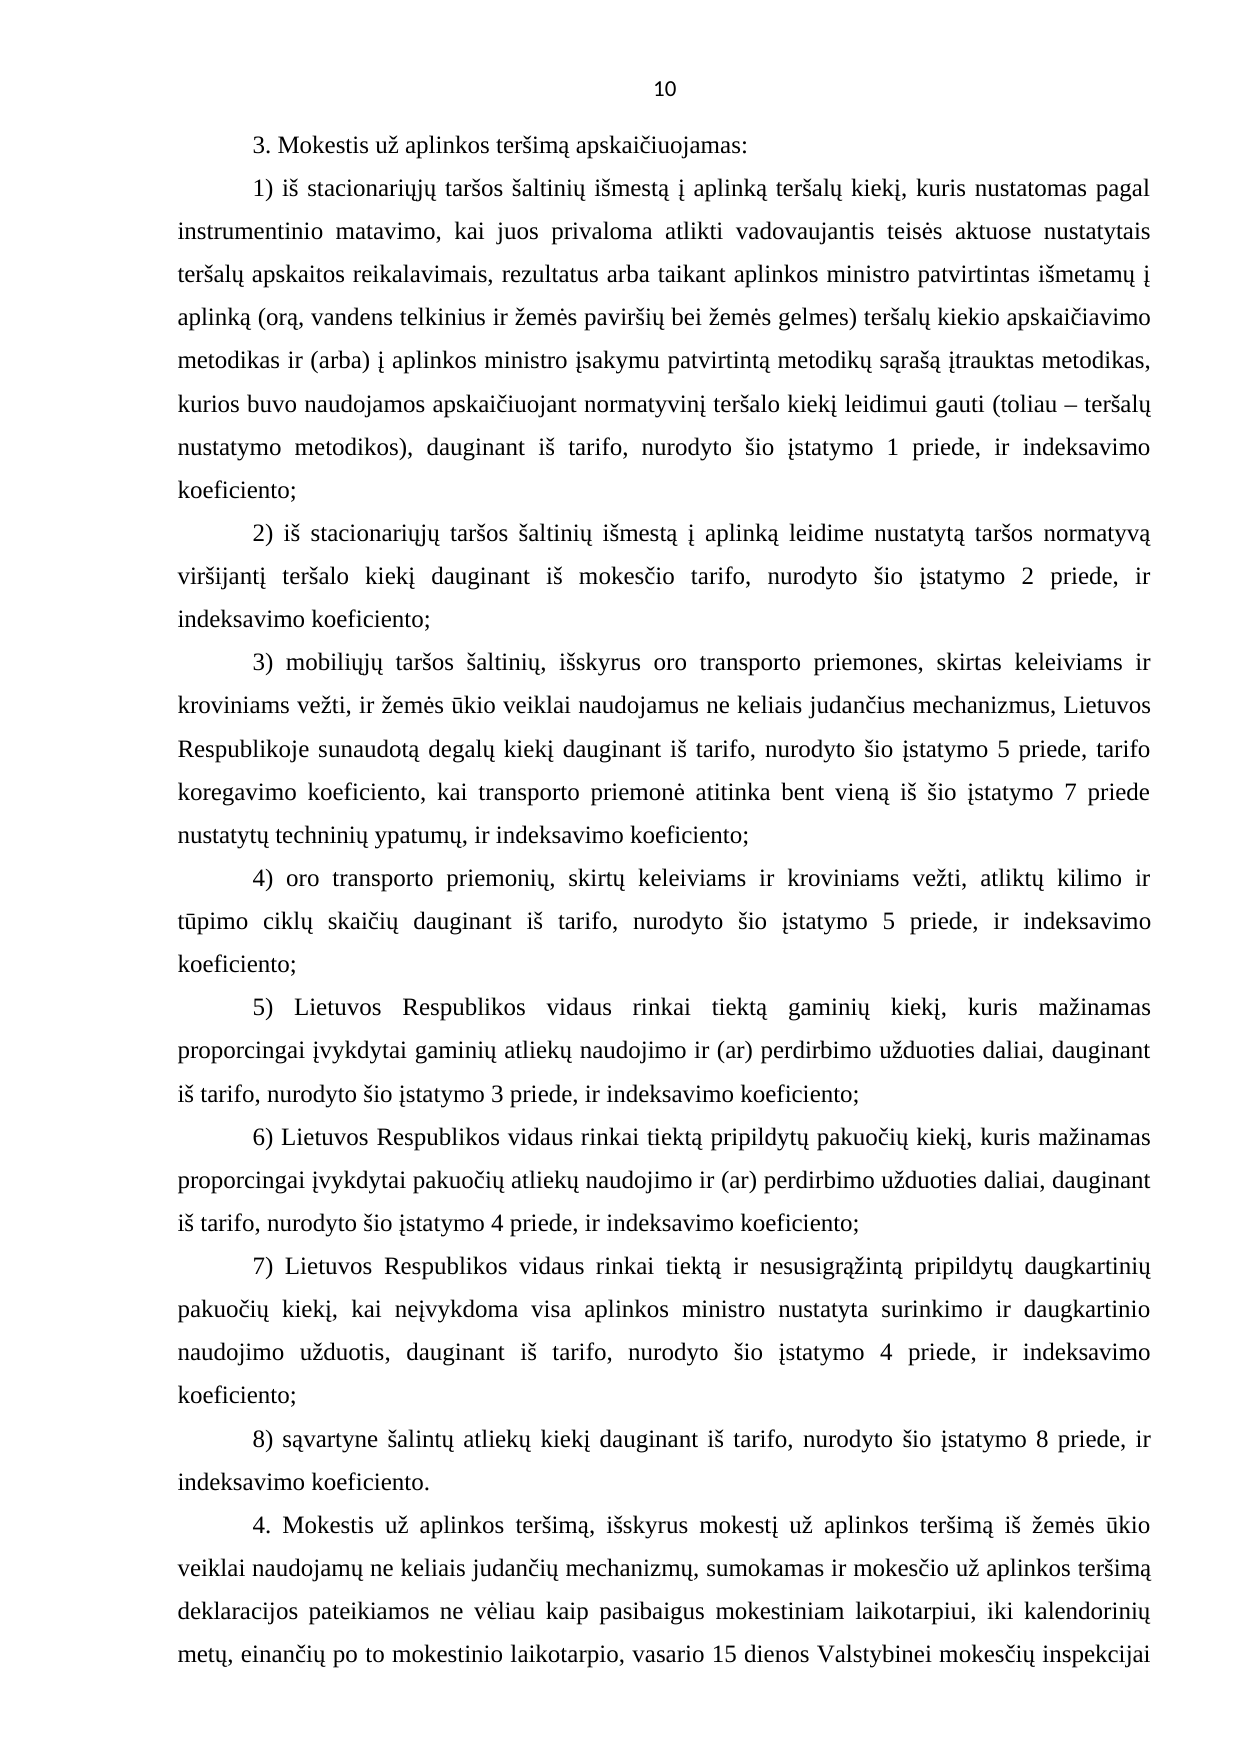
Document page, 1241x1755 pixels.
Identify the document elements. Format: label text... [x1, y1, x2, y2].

text 5) Lietuvos Respublikos vidaus rinkai tiektą gaminių kiekį, kuris mažinamas proporcingai įvykdytai gaminių atliekų naudojimo ir (ar) perdirbimo užduoties daliai, dauginant iš tarifo, nurodyto šio įstatymo 3 priede, ir indeksavimo koeficiento; [177, 992, 1152, 1107]
text 7) Lietuvos Respublikos vidaus rinkai tiektą ir nesusigrąžintą pripildytų daugkartinių pakuočių kiekį, kai neįvykdoma visa aplinkos ministro nustatyta surinkimo ir daugkartinio naudojimo užduotis, dauginant iš tarifo, nurodyto šio įstatymo 4 priede, ir indeksavimo koeficiento; [177, 1251, 1152, 1409]
text 8) sąvartyne šalintų atliekų kiekį dauginant iš tarifo, nurodyto šio įstatymo 8 priede, ir indeksavimo koeficiento. [177, 1424, 1152, 1496]
text 4. Mokestis už aplinkos teršimą, išskyrus mokestį už aplinkos teršimą iš žemės ūkio veiklai naudojamų ne keliais judančių mechanizmų, sumokamas ir mokesčio už aplinkos teršimą deklaracijos pateikiamos ne vėliau kaip pasibaigus mokestiniam laikotarpiui, iki kalendorinių metų, einančių po to mokestinio laikotarpio, vasario 15 dienos Valstybinei mokesčių inspekcijai [177, 1510, 1152, 1668]
text 3) mobiliųjų taršos šaltinių, išskyrus oro transporto priemones, skirtas keleiviams ir kroviniams vežti, ir žemės ūkio veiklai naudojamus ne keliais judančius mechanizmus, Lietuvos Respublikoje sunaudotą degalų kiekį dauginant iš tarifo, nurodyto šio įstatymo 5 priede, tarifo koregavimo koeficiento, kai transporto priemonė atitinka bent vieną iš šio įstatymo 7 priede nustatytų techninių ypatumų, ir indeksavimo koeficiento; [177, 647, 1152, 849]
text 3. Mokestis už aplinkos teršimą apskaičiuojamas: [177, 130, 1152, 159]
text 1) iš stacionariųjų taršos šaltinių išmestą į aplinką teršalų kiekį, kuris nustatomas pagal instrumentinio matavimo, kai juos privaloma atlikti vadovaujantis teisės aktuose nustatytais teršalų apskaitos reikalavimais, rezultatus arba taikant aplinkos ministro patvirtintas išmetamų į aplinką (orą, vandens telkinius ir žemės paviršių bei žemės gelmes) teršalų kiekio apskaičiavimo metodikas ir (arba) į aplinkos ministro įsakymu patvirtintą metodikų sąrašą įtrauktas metodikas, kurios buvo naudojamos apskaičiuojant normatyvinį teršalo kiekį leidimui gauti (toliau – teršalų nustatymo metodikos), dauginant iš tarifo, nurodyto šio įstatymo 1 priede, ir indeksavimo koeficiento; [177, 173, 1152, 504]
text 2) iš stacionariųjų taršos šaltinių išmestą į aplinką leidime nustatytą taršos normatyvą viršijantį teršalo kiekį dauginant iš mokesčio tarifo, nurodyto šio įstatymo 2 priede, ir indeksavimo koeficiento; [177, 518, 1152, 633]
text 6) Lietuvos Respublikos vidaus rinkai tiektą pripildytų pakuočių kiekį, kuris mažinamas proporcingai įvykdytai pakuočių atliekų naudojimo ir (ar) perdirbimo užduoties daliai, dauginant iš tarifo, nurodyto šio įstatymo 4 priede, ir indeksavimo koeficiento; [177, 1122, 1152, 1237]
text 4) oro transporto priemonių, skirtų keleiviams ir kroviniams vežti, atliktų kilimo ir tūpimo ciklų skaičių dauginant iš tarifo, nurodyto šio įstatymo 5 priede, ir indeksavimo koeficiento; [177, 863, 1152, 978]
